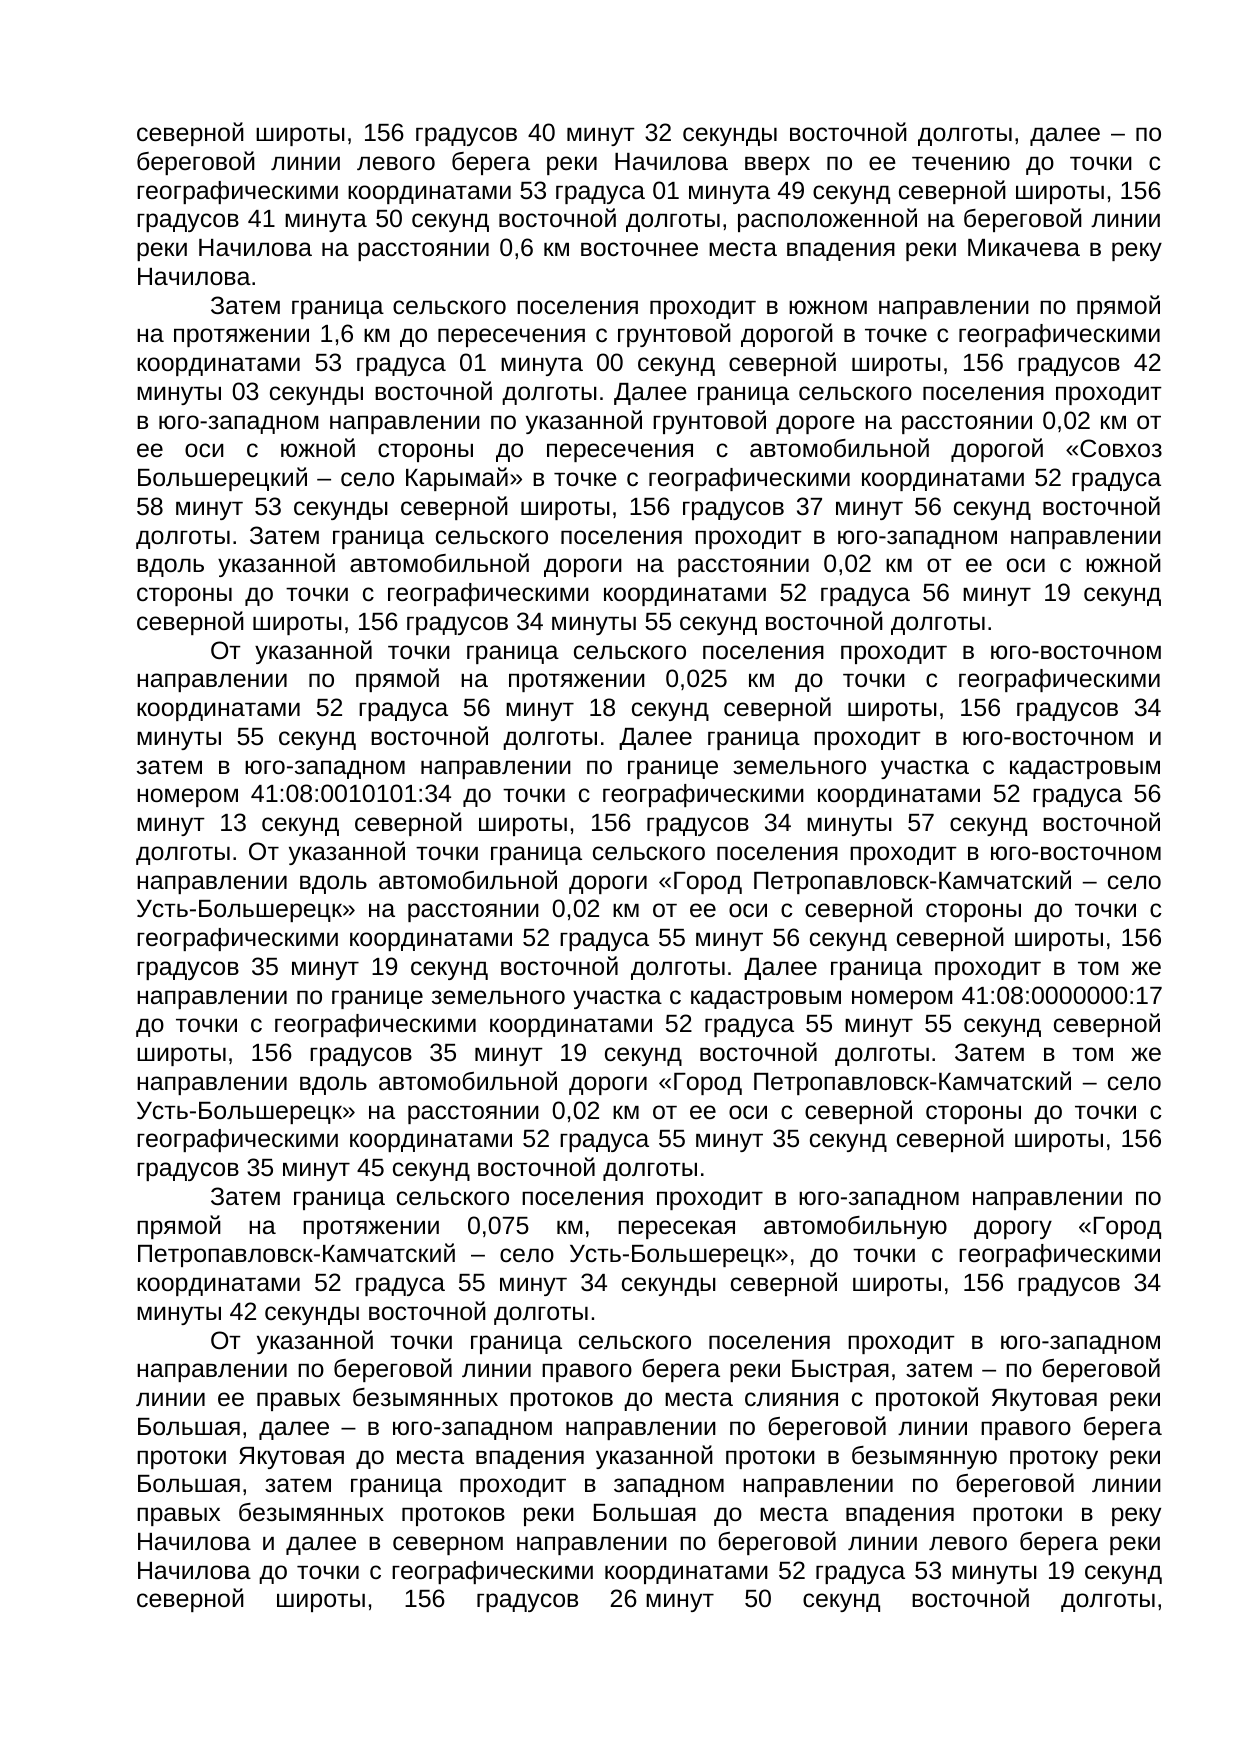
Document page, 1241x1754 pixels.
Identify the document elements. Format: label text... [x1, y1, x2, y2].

text От указанной точки граница сельского поселения проходит в юго-западном направлении по береговой линии правого берега реки Быстрая, затем – по береговой линии ее правых безымянных протоков до места слияния с протокой Якутовая реки Большая, далее – в юго-западном направлении по береговой линии правого берега протоки Якутовая до места впадения указанной протоки в безымянную протоку реки Большая, затем граница проходит в западном направлении по береговой линии правых безымянных протоков реки Большая до места впадения протоки в реку Начилова и далее в северном направлении по береговой линии левого берега реки Начилова до точки с географическими координатами 52 градуса 53 минуты 19 секунд северной широты, 156 градусов 26 минут 50 секунд восточной долготы, [136, 1326, 1163, 1613]
text северной широты, 156 градусов 40 минут 32 секунды восточной долготы, далее – по береговой линии левого берега реки Начилова вверх по ее течению до точки с географическими координатами 53 градуса 01 минута 49 секунд северной широты, 156 градусов 41 минута 50 секунд восточной долготы, расположенной на береговой линии реки Начилова на расстоянии 0,6 км восточнее места впадения реки Микачева в реку Начилова. [136, 118, 1163, 291]
text Затем граница сельского поселения проходит в юго-западном направлении по прямой на протяжении 0,075 км, пересекая автомобильную дорогу «Город Петропавловск-Камчатский – село Усть-Большерецк», до точки с географическими координатами 52 градуса 55 минут 34 секунды северной широты, 156 градусов 34 минуты 42 секунды восточной долготы. [136, 1182, 1163, 1326]
text От указанной точки граница сельского поселения проходит в юго-восточном направлении по прямой на протяжении 0,025 км до точки с географическими координатами 52 градуса 56 минут 18 секунд северной широты, 156 градусов 34 минуты 55 секунд восточной долготы. Далее граница проходит в юго-восточном и затем в юго-западном направлении по границе земельного участка с кадастровым номером 41:08:0010101:34 до точки с географическими координатами 52 градуса 56 минут 13 секунд северной широты, 156 градусов 34 минуты 57 секунд восточной долготы. От указанной точки граница сельского поселения проходит в юго-восточном направлении вдоль автомобильной дороги «Город Петропавловск-Камчатский – село Усть-Большерецк» на расстоянии 0,02 км от ее оси с северной стороны до точки с географическими координатами 52 градуса 55 минут 56 секунд северной широты, 156 градусов 35 минут 19 секунд восточной долготы. Далее граница проходит в том же направлении по границе земельного участка с кадастровым номером 41:08:0000000:17 до точки с географическими координатами 52 градуса 55 минут 55 секунд северной широты, 156 градусов 35 минут 19 секунд восточной долготы. Затем в том же направлении вдоль автомобильной дороги «Город Петропавловск-Камчатский – село Усть-Большерецк» на расстоянии 0,02 км от ее оси с северной стороны до точки с географическими координатами 52 градуса 55 минут 35 секунд северной широты, 156 градусов 35 минут 45 секунд восточной долготы. [136, 636, 1163, 1182]
text Затем граница сельского поселения проходит в южном направлении по прямой на протяжении 1,6 км до пересечения с грунтовой дорогой в точке с географическими координатами 53 градуса 01 минута 00 секунд северной широты, 156 градусов 42 минуты 03 секунды восточной долготы. Далее граница сельского поселения проходит в юго-западном направлении по указанной грунтовой дороге на расстоянии 0,02 км от ее оси с южной стороны до пересечения с автомобильной дорогой «Совхоз Большерецкий – село Карымай» в точке с географическими координатами 52 градуса 58 минут 53 секунды северной широты, 156 градусов 37 минут 56 секунд восточной долготы. Затем граница сельского поселения проходит в юго-западном направлении вдоль указанной автомобильной дороги на расстоянии 0,02 км от ее оси с южной стороны до точки с географическими координатами 52 градуса 56 минут 19 секунд северной широты, 156 градусов 34 минуты 55 секунд восточной долготы. [136, 291, 1163, 636]
